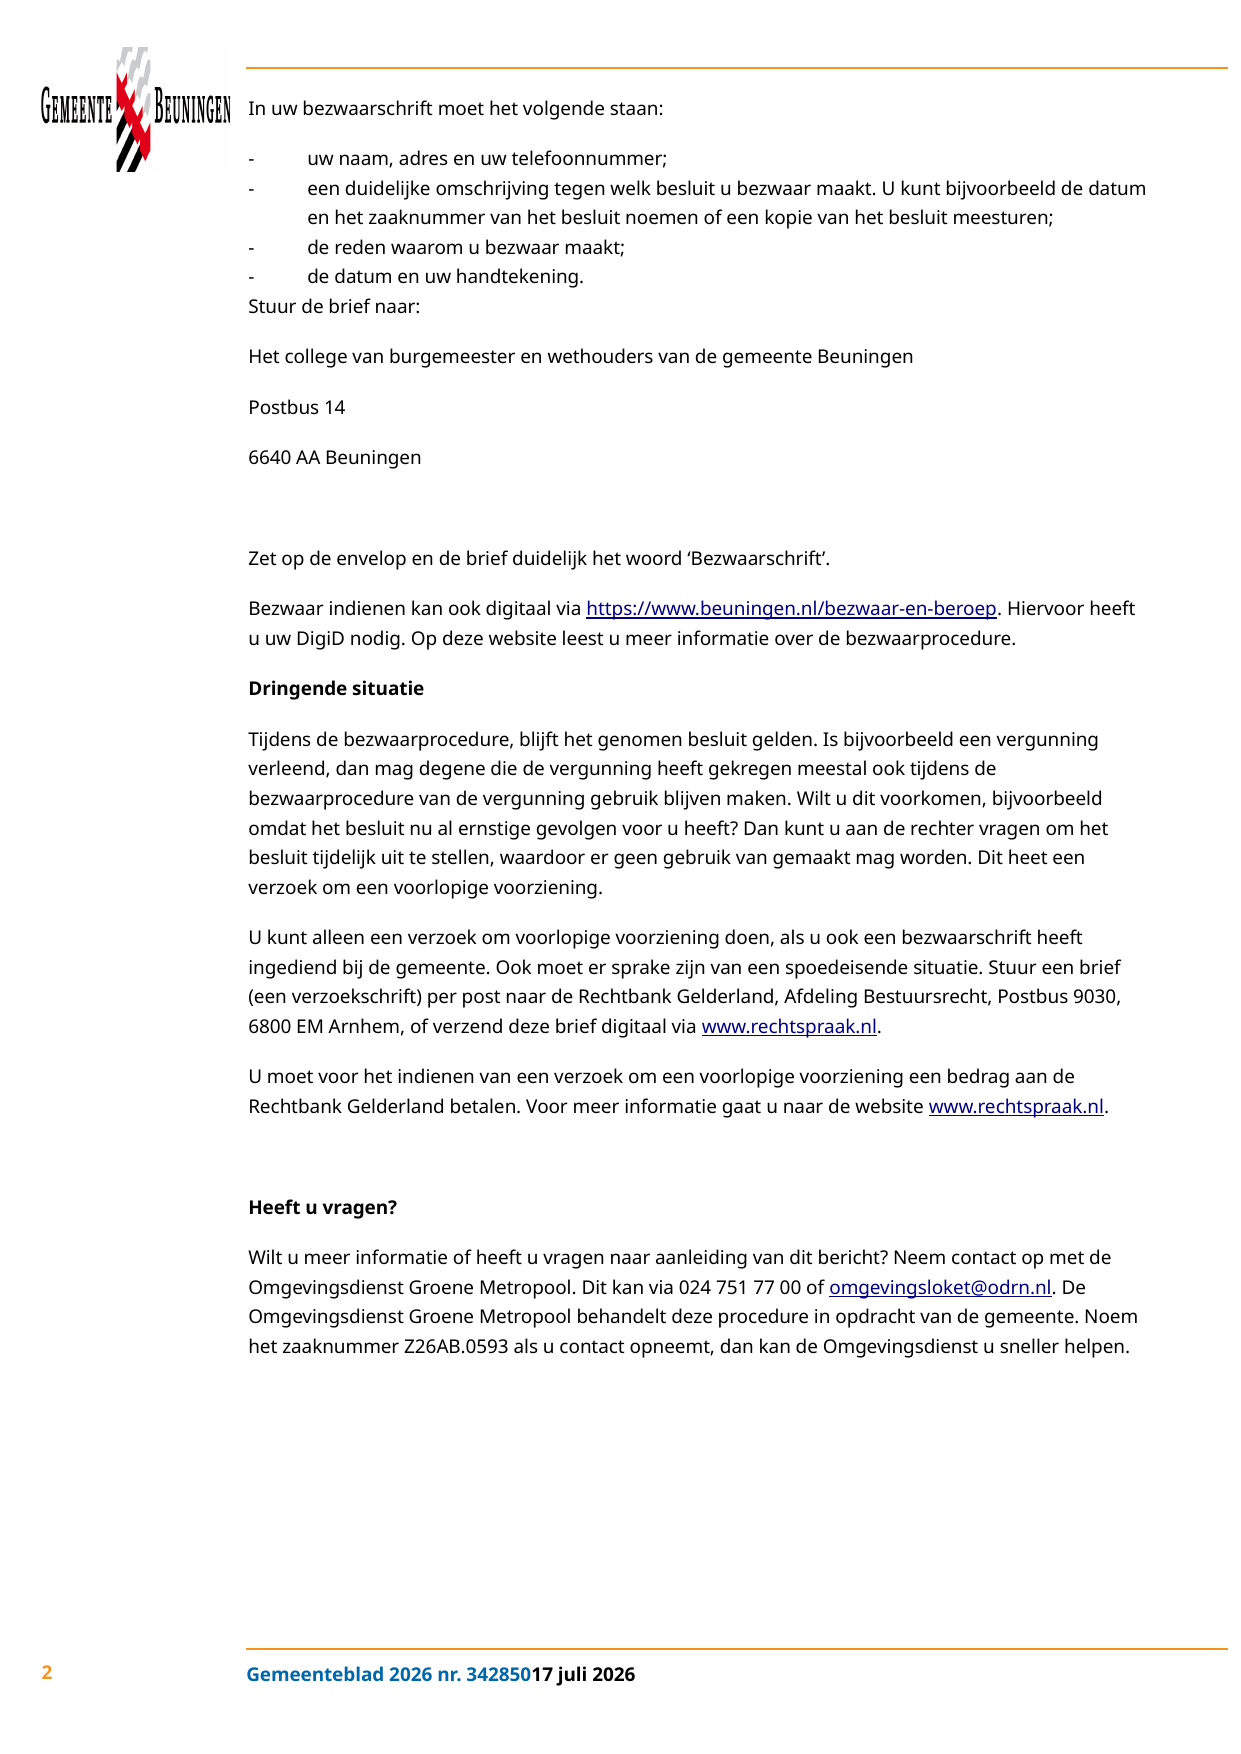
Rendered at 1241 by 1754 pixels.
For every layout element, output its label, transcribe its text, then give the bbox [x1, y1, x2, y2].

text Bezwaar indienen kan ook digitaal via https://www.beuningen.nl/bezwaar-en-beroep. Hiervoor heeft u uw DigiD nodig. Op deze website leest u meer informatie over de bezwaarprocedure. [248, 596, 1152, 651]
list een duidelijke omschrijving tegen welk besluit u bezwaar maakt. U kunt bijvoorbeeld de datum en het zaaknummer van het besluit noemen of een kopie van het besluit meesturen; [248, 175, 1152, 230]
list de datum en uw handtekening. [248, 263, 1152, 289]
text Het college van burgemeester en wethouders van de gemeente Beuningen [248, 343, 1152, 369]
text In uw bezwaarschrift moet het volgende staan: [248, 95, 1152, 121]
text Stuur de brief naar: [248, 293, 1152, 319]
text U moet voor het indienen van een verzoek om een voorlopige voorziening een bedrag aan de Rechtbank Gelderland betalen. Voor meer informatie gaat u naar de website www.rechtspraak.nl. [248, 1063, 1152, 1119]
picture [41, 47, 231, 172]
text 6640 AA Beuningen [248, 444, 1152, 470]
text Dringende situatie [248, 676, 1152, 701]
list uw naam, adres en uw telefoonnummer; [248, 145, 1152, 171]
text Wilt u meer informatie of heeft u vragen naar aanleiding van dit bericht? Neem contact op met de Omgevingsdienst Groene Metropool. Dit kan via 024 751 77 00 of omgevingsloket@odrn.nl. De Omgevingsdienst Groene Metropool behandelt deze procedure in opdracht van de gemeente. Noem het zaaknummer Z26AB.0593 als u contact opneemt, dan kan de Omgevingsdienst u sneller helpen. [248, 1244, 1152, 1359]
text Heeft u vragen? [248, 1194, 1152, 1220]
text U kunt alleen een verzoek om voorlopige voorziening doen, als u ook een bezwaarschrift heeft ingediend bij de gemeente. Ook moet er sprake zijn van een spoedeisende situatie. Stuur een brief (een verzoekschrift) per post naar de Rechtbank Gelderland, Afdeling Bestuursrecht, Postbus 9030, 6800 EM Arnhem, of verzend deze brief digitaal via www.rechtspraak.nl. [248, 924, 1152, 1039]
list de reden waarom u bezwaar maakt; [248, 234, 1152, 260]
text Zet op de envelop en de brief duidelijk het woord ‘Bezwaarschrift’. [248, 545, 1152, 571]
text Tijdens de bezwaarprocedure, blijft het genomen besluit gelden. Is bijvoorbeeld een vergunning verleend, dan mag degene die de vergunning heeft gekregen meestal ook tijdens de bezwaarprocedure van de vergunning gebruik blijven maken. Wilt u dit voorkomen, bijvoorbeeld omdat het besluit nu al ernstige gevolgen voor u heeft? Dan kunt u aan de rechter vragen om het besluit tijdelijk uit te stellen, waardoor er geen gebruik van gemaakt mag worden. Dit heet een verzoek om een voorlopige voorziening. [248, 726, 1152, 900]
text Postbus 14 [248, 394, 1152, 420]
